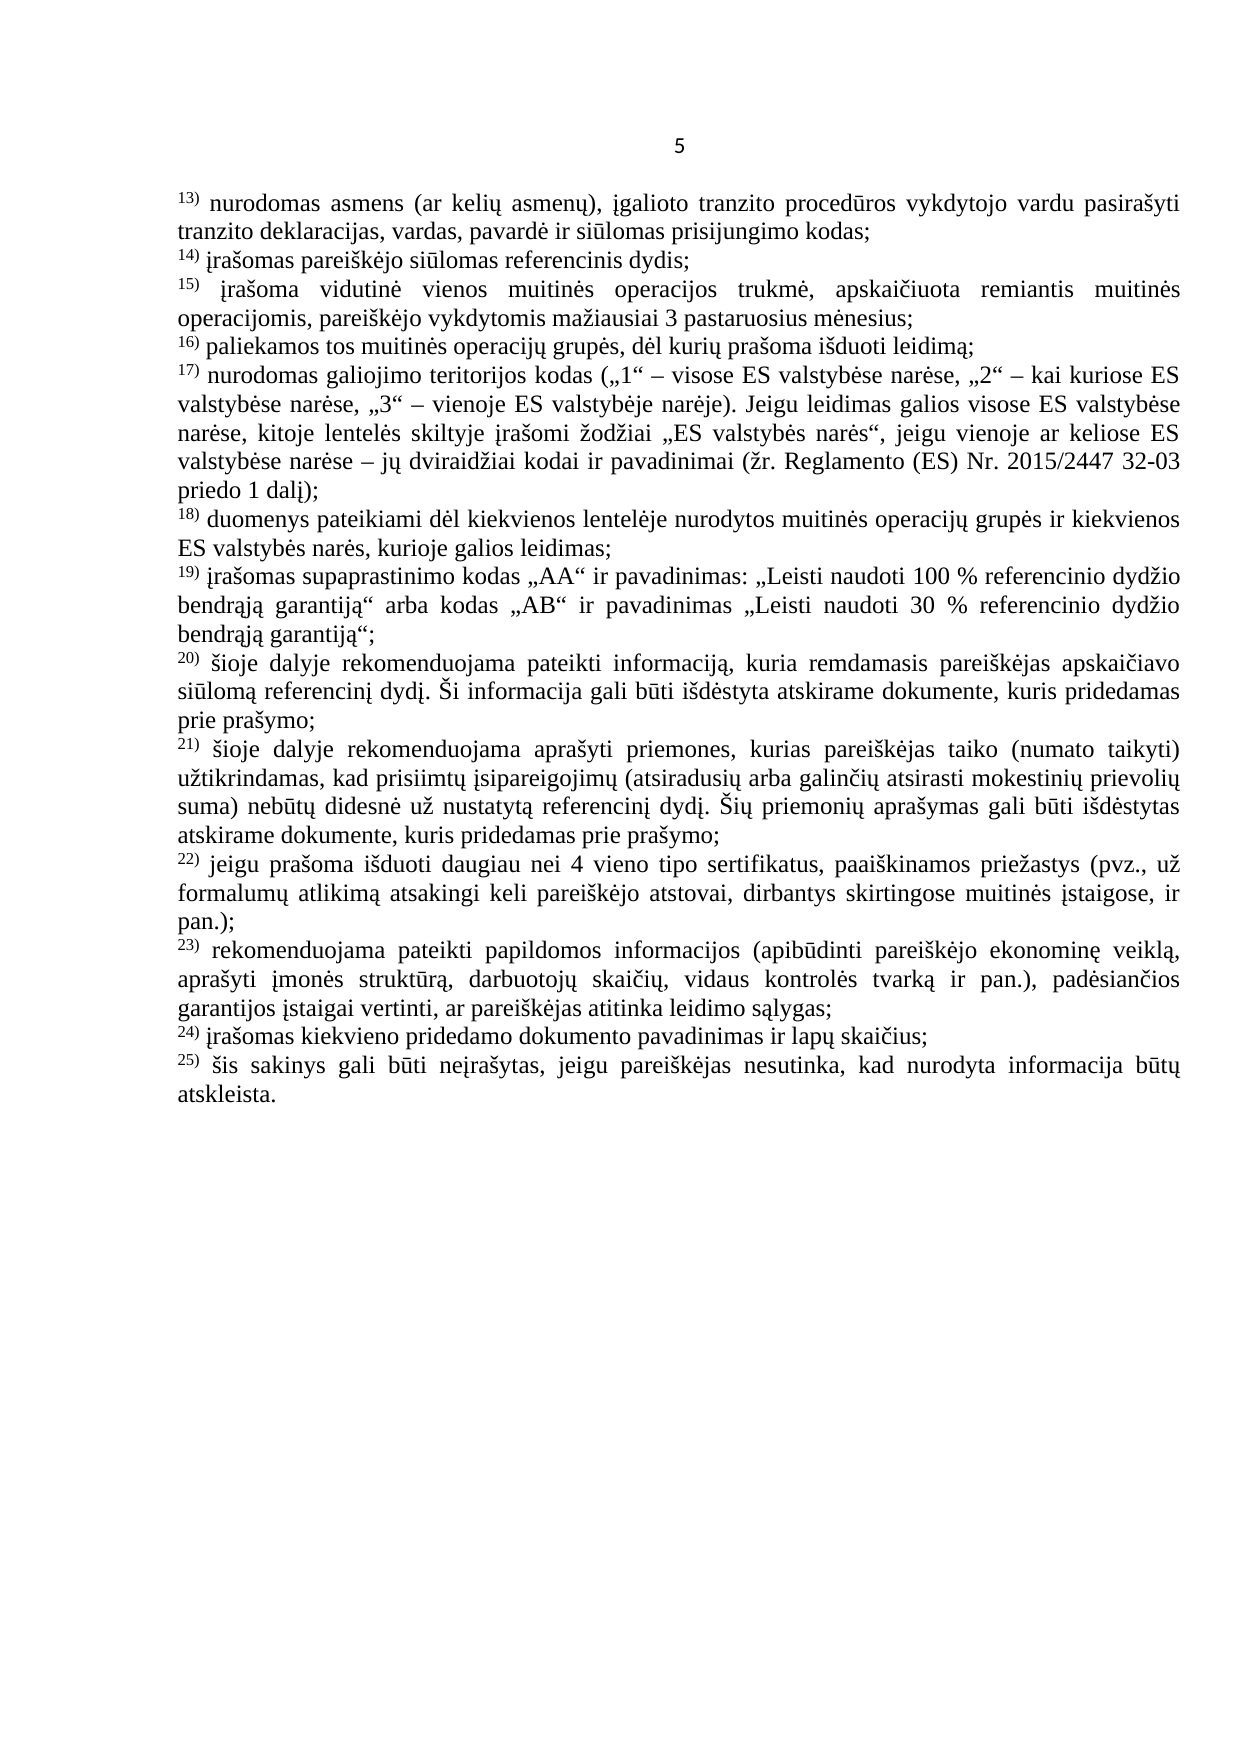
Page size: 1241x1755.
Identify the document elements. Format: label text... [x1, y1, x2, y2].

text 18) duomenys pateikiami dėl kiekvienos lentelėje nurodytos muitinės operacijų grupės ir kiekvienos ES valstybės narės, kurioje galios leidimas; [177, 504, 1181, 561]
text 23) rekomenduojama pateikti papildomos informacijos (apibūdinti pareiškėjo ekonominę veiklą, aprašyti įmonės struktūrą, darbuotojų skaičių, vidaus kontrolės tvarką ir pan.), padėsiančios garantijos įstaigai vertinti, ar pareiškėjas atitinka leidimo sąlygas; [177, 935, 1181, 1021]
text 13) nurodomas asmens (ar kelių asmenų), įgalioto tranzito procedūros vykdytojo vardu pasirašyti tranzito deklaracijas, vardas, pavardė ir siūlomas prisijungimo kodas; [177, 188, 1181, 245]
text 17) nurodomas galiojimo teritorijos kodas („1“ – visose ES valstybėse narėse, „2“ – kai kuriose ES valstybėse narėse, „3“ – vienoje ES valstybėje narėje). Jeigu leidimas galios visose ES valstybėse narėse, kitoje lentelės skiltyje įrašomi žodžiai „ES valstybės narės“, jeigu vienoje ar keliose ES valstybėse narėse – jų dviraidžiai kodai ir pavadinimai (žr. Reglamento (ES) Nr. 2015/2447 32-03 priedo 1 dalį); [177, 360, 1181, 504]
text 21) šioje dalyje rekomenduojama aprašyti priemones, kurias pareiškėjas taiko (numato taikyti) užtikrindamas, kad prisiimtų įsipareigojimų (atsiradusių arba galinčių atsirasti mokestinių prievolių suma) nebūtų didesnė už nustatytą referencinį dydį. Šių priemonių aprašymas gali būti išdėstytas atskirame dokumente, kuris pridedamas prie prašymo; [177, 734, 1181, 849]
text 25) šis sakinys gali būti neįrašytas, jeigu pareiškėjas nesutinka, kad nurodyta informacija būtų atskleista. [177, 1050, 1181, 1108]
text 16) paliekamos tos muitinės operacijų grupės, dėl kurių prašoma išduoti leidimą; [177, 331, 1181, 360]
text 24) įrašomas kiekvieno pridedamo dokumento pavadinimas ir lapų skaičius; [177, 1021, 1181, 1050]
text 14) įrašomas pareiškėjo siūlomas referencinis dydis; [177, 245, 1181, 274]
text 22) jeigu prašoma išduoti daugiau nei 4 vieno tipo sertifikatus, paaiškinamos priežastys (pvz., už formalumų atlikimą atsakingi keli pareiškėjo atstovai, dirbantys skirtingose muitinės įstaigose, ir pan.); [177, 849, 1181, 935]
text 20) šioje dalyje rekomenduojama pateikti informaciją, kuria remdamasis pareiškėjas apskaičiavo siūlomą referencinį dydį. Ši informacija gali būti išdėstyta atskirame dokumente, kuris pridedamas prie prašymo; [177, 648, 1181, 734]
text 15) įrašoma vidutinė vienos muitinės operacijos trukmė, apskaičiuota remiantis muitinės operacijomis, pareiškėjo vykdytomis mažiausiai 3 pastaruosius mėnesius; [177, 274, 1181, 331]
text 19) įrašomas supaprastinimo kodas „AA“ ir pavadinimas: „Leisti naudoti 100 % referencinio dydžio bendrąją garantiją“ arba kodas „AB“ ir pavadinimas „Leisti naudoti 30 % referencinio dydžio bendrąją garantiją“; [177, 561, 1181, 648]
